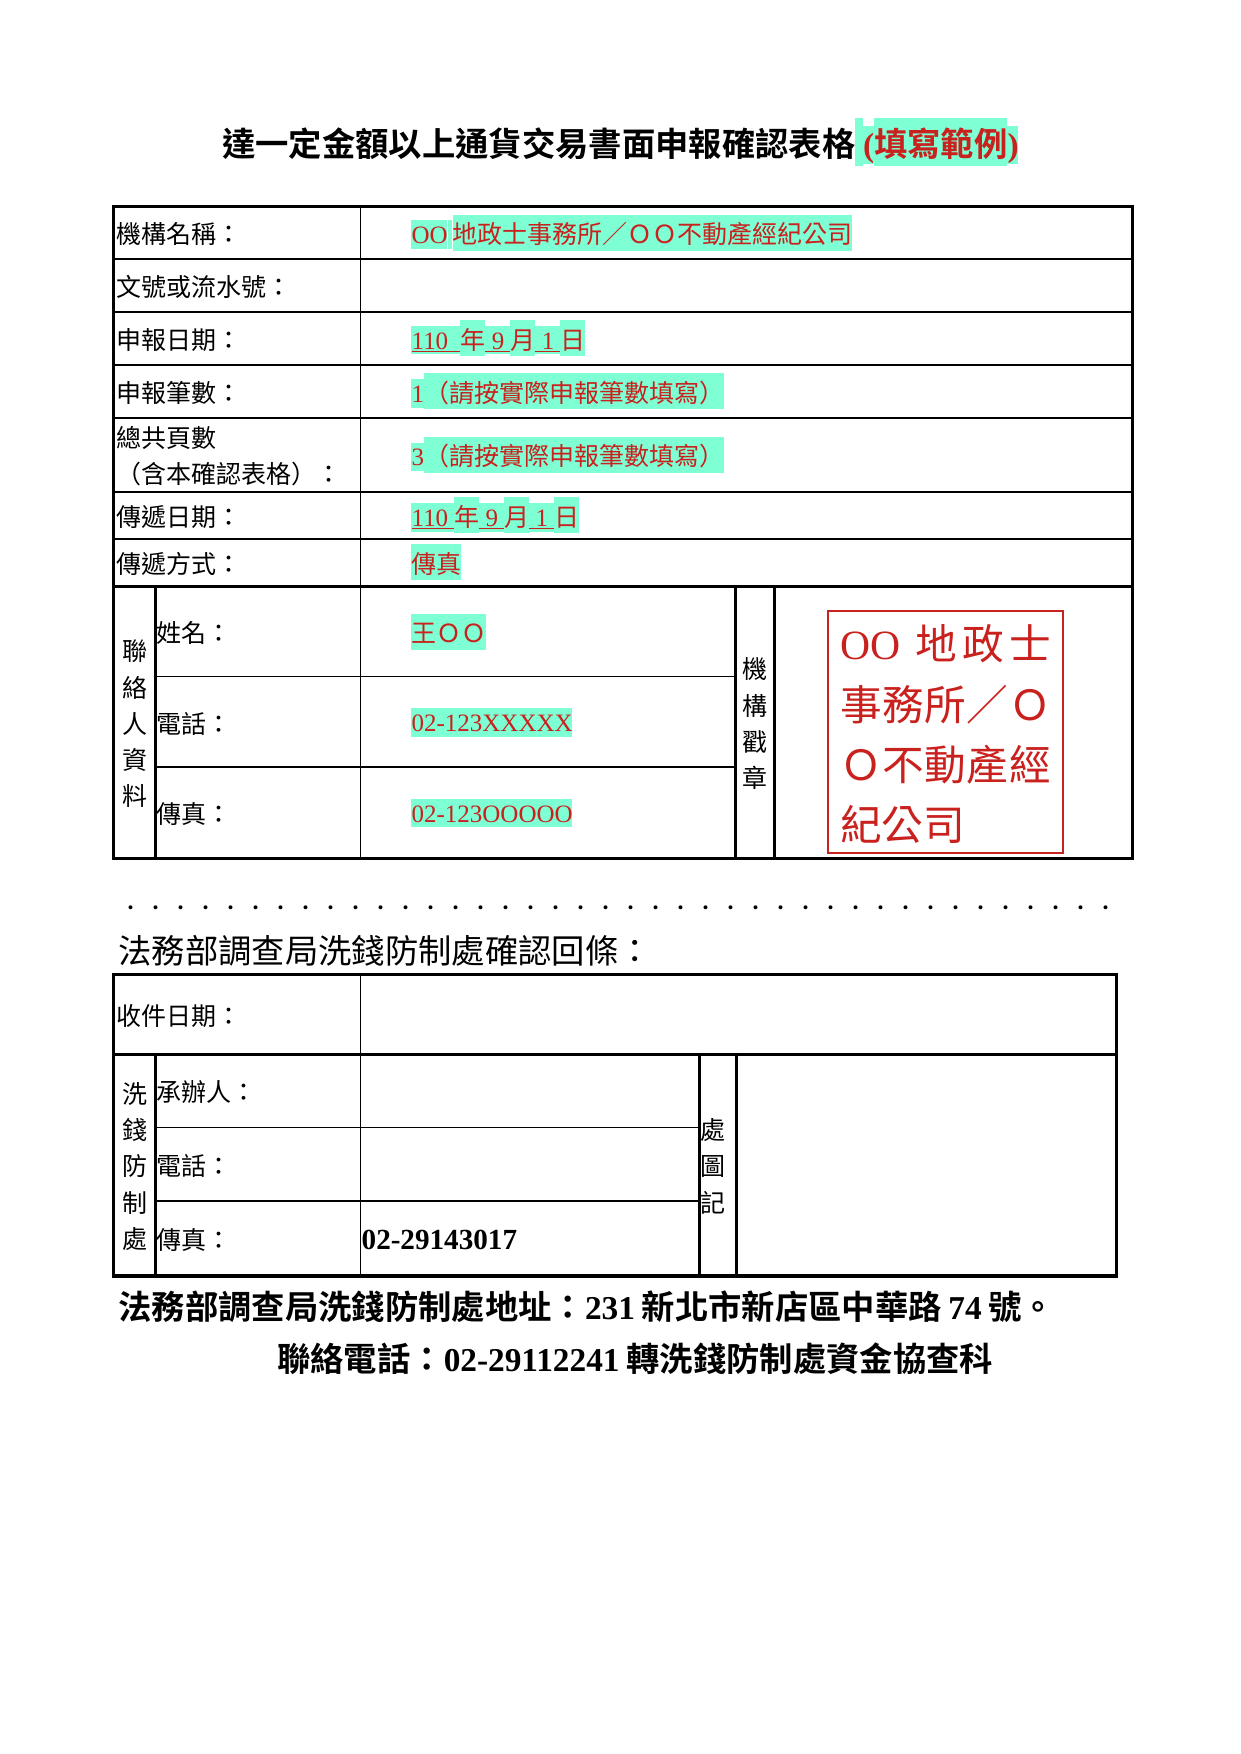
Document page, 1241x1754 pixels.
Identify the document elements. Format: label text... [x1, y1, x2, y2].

table_header OO地政士事務所／ＯＯ不動產經紀公司 [361, 208, 1131, 258]
table_cell 110 年 9 月 1 日 [361, 313, 1131, 364]
table_header [361, 976, 1115, 1052]
table_cell 傳真： [157, 1202, 360, 1274]
table_cell 電話： [157, 677, 360, 766]
table_cell 傳遞日期： [115, 493, 360, 538]
table_cell 傳真 [361, 540, 1131, 585]
table_cell 聯絡人資料 [115, 588, 154, 857]
text 法務部調查局洗錢防制處確認回條： [118, 925, 1122, 973]
table_cell 申報筆數： [115, 366, 360, 417]
table_cell 傳遞方式： [115, 540, 360, 585]
table_header 機構名稱： [115, 208, 360, 258]
table_cell 文號或流水號： [115, 260, 360, 311]
table_cell 傳真： [157, 768, 360, 857]
table_cell 02-123OOOOO [361, 768, 734, 857]
table_cell 承辦人： [157, 1056, 360, 1126]
table_cell 總共頁數 （含本確認表格）： [115, 419, 360, 491]
table_header 收件日期： [115, 976, 360, 1052]
table_cell 處圖記 [701, 1056, 735, 1274]
table_cell 姓名： [157, 588, 360, 676]
table_cell [361, 1056, 698, 1126]
table_cell 1（請按實際申報筆數填寫） [361, 366, 1131, 417]
table_cell 洗錢防制處 [115, 1056, 154, 1274]
table_cell 申報日期： [115, 313, 360, 364]
text 達一定金額以上通貨交易書面申報確認表格 (填寫範例) [118, 118, 1122, 166]
text ．．．．．．．．．．．．．．．．．．．．．．．．．．．．．．．．．．．．．．．． [118, 889, 1122, 925]
text 聯絡電話：02-29112241轉洗錢防制處資金協查科 [148, 1329, 1122, 1382]
text 法務部調查局洗錢防制處地址：231新北市新店區中華路74號。 [118, 1277, 1122, 1329]
table_cell 電話： [157, 1128, 360, 1200]
table_cell 機構戳章 [737, 588, 773, 857]
table_cell 02-123XXXXX [361, 677, 734, 766]
table_cell [361, 1128, 698, 1200]
table_cell 3（請按實際申報筆數填寫） [361, 419, 1131, 491]
table_cell [361, 260, 1131, 311]
table_cell 王ＯＯ [361, 588, 734, 676]
table_cell [776, 588, 1131, 857]
table_cell 110 年 9 月 1 日 [361, 493, 1131, 538]
table_cell [738, 1056, 1115, 1274]
table_cell 02-29143017 [361, 1202, 698, 1274]
